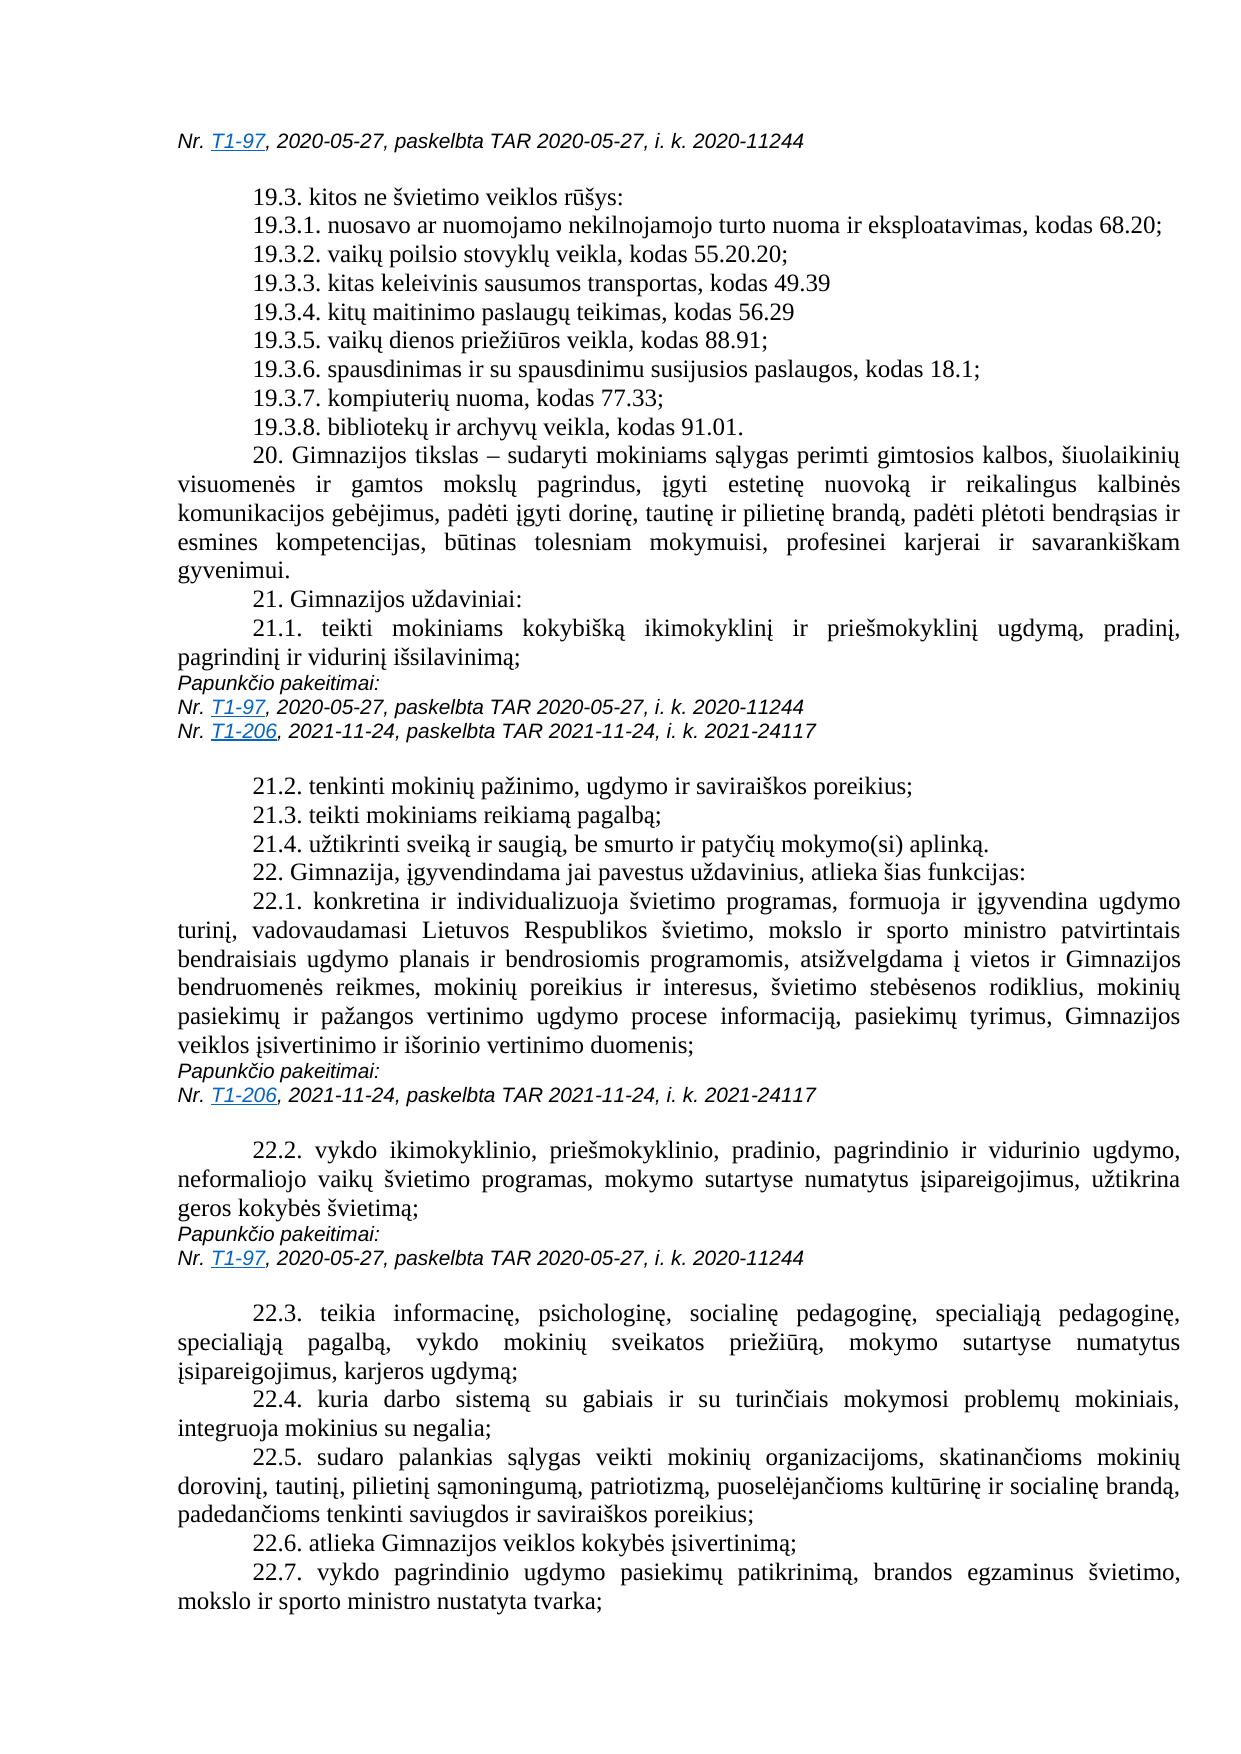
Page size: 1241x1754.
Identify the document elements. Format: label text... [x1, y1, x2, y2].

text 22.3. teikia informacinę, psichologinę, socialinę pedagoginę, specialiąją pedagoginę, specialiąją pagalbą, vykdo mokinių sveikatos priežiūrą, mokymo sutartyse numatytus įsipareigojimus, karjeros ugdymą; [177, 1298, 1181, 1384]
text 20. Gimnazijos tikslas – sudaryti mokiniams sąlygas perimti gimtosios kalbos, šiuolaikinių visuomenės ir gamtos mokslų pagrindus, įgyti estetinę nuovoką ir reikalingus kalbinės komunikacijos gebėjimus, padėti įgyti dorinę, tautinę ir pilietinę brandą, padėti plėtoti bendrąsias ir esmines kompetencijas, būtinas tolesniam mokymuisi, profesinei karjerai ir savarankiškam gyvenimui. [177, 441, 1181, 584]
text 19.3.3. kitas keleivinis sausumos transportas, kodas 49.39 [177, 268, 1181, 297]
text 19.3.4. kitų maitinimo paslaugų teikimas, kodas 56.29 [177, 297, 1181, 326]
text Nr. T1-97, 2020-05-27, paskelbta TAR 2020-05-27, i. k. 2020-11244 [177, 129, 1181, 153]
text 21.2. tenkinti mokinių pažinimo, ugdymo ir saviraiškos poreikius; [177, 771, 1181, 800]
text 22.7. vykdo pagrindinio ugdymo pasiekimų patikrinimą, brandos egzaminus švietimo, mokslo ir sporto ministro nustatyta tvarka; [177, 1557, 1181, 1614]
text 19.3.1. nuosavo ar nuomojamo nekilnojamojo turto nuoma ir eksploatavimas, kodas 68.20; [177, 211, 1181, 239]
text 22. Gimnazija, įgyvendindama jai pavestus uždavinius, atlieka šias funkcijas: [177, 857, 1181, 886]
text 19.3.8. bibliotekų ir archyvų veikla, kodas 91.01. [177, 412, 1181, 441]
text 21. Gimnazijos uždaviniai: [177, 584, 1181, 613]
text 21.4. užtikrinti sveiką ir saugią, be smurto ir patyčių mokymo(si) aplinką. [177, 829, 1181, 857]
text Nr. T1-206, 2021-11-24, paskelbta TAR 2021-11-24, i. k. 2021-24117 [177, 718, 1181, 742]
text 19.3.2. vaikų poilsio stovyklų veikla, kodas 55.20.20; [177, 239, 1181, 268]
text Papunkčio pakeitimai: [177, 671, 1181, 694]
text Nr. T1-97, 2020-05-27, paskelbta TAR 2020-05-27, i. k. 2020-11244 [177, 1246, 1181, 1269]
text 22.6. atlieka Gimnazijos veiklos kokybės įsivertinimą; [177, 1528, 1181, 1557]
text 19.3.5. vaikų dienos priežiūros veikla, kodas 88.91; [177, 326, 1181, 354]
text 21.3. teikti mokiniams reikiamą pagalbą; [177, 800, 1181, 829]
text 21.1. teikti mokiniams kokybišką ikimokyklinį ir priešmokyklinį ugdymą, pradinį, pagrindinį ir vidurinį išsilavinimą; [177, 613, 1181, 671]
text Nr. T1-206, 2021-11-24, paskelbta TAR 2021-11-24, i. k. 2021-24117 [177, 1083, 1181, 1107]
text Papunkčio pakeitimai: [177, 1059, 1181, 1083]
text 19.3.7. kompiuterių nuoma, kodas 77.33; [177, 383, 1181, 412]
text Papunkčio pakeitimai: [177, 1222, 1181, 1246]
text 22.4. kuria darbo sistemą su gabiais ir su turinčiais mokymosi problemų mokiniais, integruoja mokinius su negalia; [177, 1384, 1181, 1442]
text 22.2. vykdo ikimokyklinio, priešmokyklinio, pradinio, pagrindinio ir vidurinio ugdymo, neformaliojo vaikų švietimo programas, mokymo sutartyse numatytus įsipareigojimus, užtikrina geros kokybės švietimą; [177, 1135, 1181, 1222]
text 22.5. sudaro palankias sąlygas veikti mokinių organizacijoms, skatinančioms mokinių dorovinį, tautinį, pilietinį sąmoningumą, patriotizmą, puoselėjančioms kultūrinę ir socialinę brandą, padedančioms tenkinti saviugdos ir saviraiškos poreikius; [177, 1442, 1181, 1528]
text 19.3. kitos ne švietimo veiklos rūšys: [177, 182, 1181, 211]
text 22.1. konkretina ir individualizuoja švietimo programas, formuoja ir įgyvendina ugdymo turinį, vadovaudamasi Lietuvos Respublikos švietimo, mokslo ir sporto ministro patvirtintais bendraisiais ugdymo planais ir bendrosiomis programomis, atsižvelgdama į vietos ir Gimnazijos bendruomenės reikmes, mokinių poreikius ir interesus, švietimo stebėsenos rodiklius, mokinių pasiekimų ir pažangos vertinimo ugdymo procese informaciją, pasiekimų tyrimus, Gimnazijos veiklos įsivertinimo ir išorinio vertinimo duomenis; [177, 886, 1181, 1059]
text 19.3.6. spausdinimas ir su spausdinimu susijusios paslaugos, kodas 18.1; [177, 354, 1181, 383]
text Nr. T1-97, 2020-05-27, paskelbta TAR 2020-05-27, i. k. 2020-11244 [177, 694, 1181, 718]
